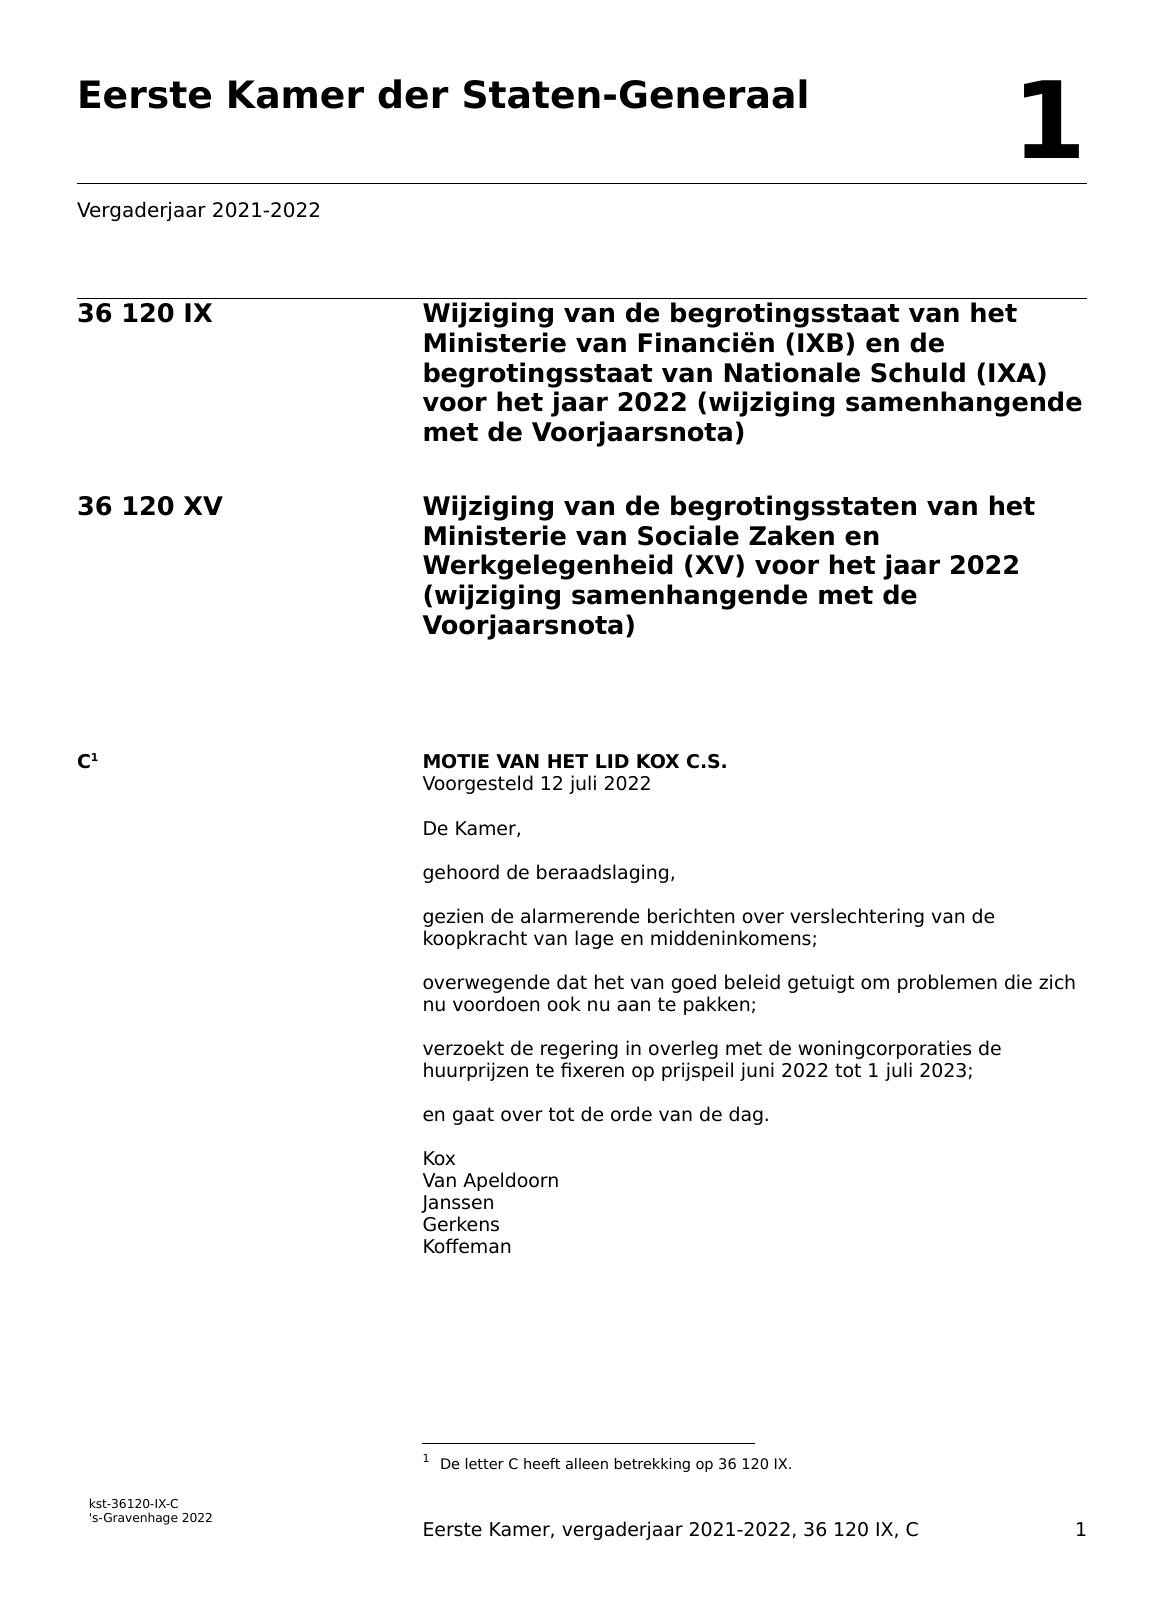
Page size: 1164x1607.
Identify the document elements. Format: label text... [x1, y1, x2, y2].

text verzoekt de regering in overleg met de woningcorporaties de huurprijzen te fixeren op prijspeil juni 2022 tot 1 juli 2023; [422, 1038, 1087, 1082]
table_cell Vergaderjaar 2021-2022 [77, 184, 1087, 298]
text Kox [422, 1148, 1087, 1170]
subtitle 36 120 IX Wijziging van de begrotingsstaat van het Ministerie van Financiën (IXB) en de begrotingsstaat van Nationale Schuld (IXA) voor het jaar 2022 (wijziging samenhangende met de Voorjaarsnota) [77, 299, 1087, 447]
text De Kamer, [422, 817, 1087, 839]
subtitle C MOTIE VAN HET LID KOX C.S. [77, 751, 1087, 773]
text De letter C heeft alleen betrekking op 36 120 IX. [422, 1452, 1087, 1474]
text en gaat over tot de orde van de dag. [422, 1104, 1087, 1126]
table_header Eerste Kamer der Staten-Generaal [77, 59, 886, 183]
text Van Apeldoorn [422, 1170, 1087, 1192]
subtitle 36 120 XV Wijziging van de begrotingsstaten van het Ministerie van Sociale Zaken en Werkgelegenheid (XV) voor het jaar 2022 (wijziging samenhangende met de Voorjaarsnota) [77, 492, 1087, 640]
text overwegende dat het van goed beleid getuigt om problemen die zich nu voordoen ook nu aan te pakken; [422, 972, 1087, 1016]
text gezien de alarmerende berichten over verslechtering van de koopkracht van lage en middeninkomens; [422, 906, 1087, 950]
text Voorgesteld 12 juli 2022 [422, 773, 1087, 795]
text Koffeman [422, 1236, 1087, 1258]
text Gerkens [422, 1214, 1087, 1236]
text kst-36120-IX-C [88, 1497, 323, 1511]
table_header 1 [886, 59, 1087, 183]
text Janssen [422, 1192, 1087, 1214]
text gehoord de beraadslaging, [422, 862, 1087, 883]
text 's-Gravenhage 2022 [88, 1511, 323, 1525]
